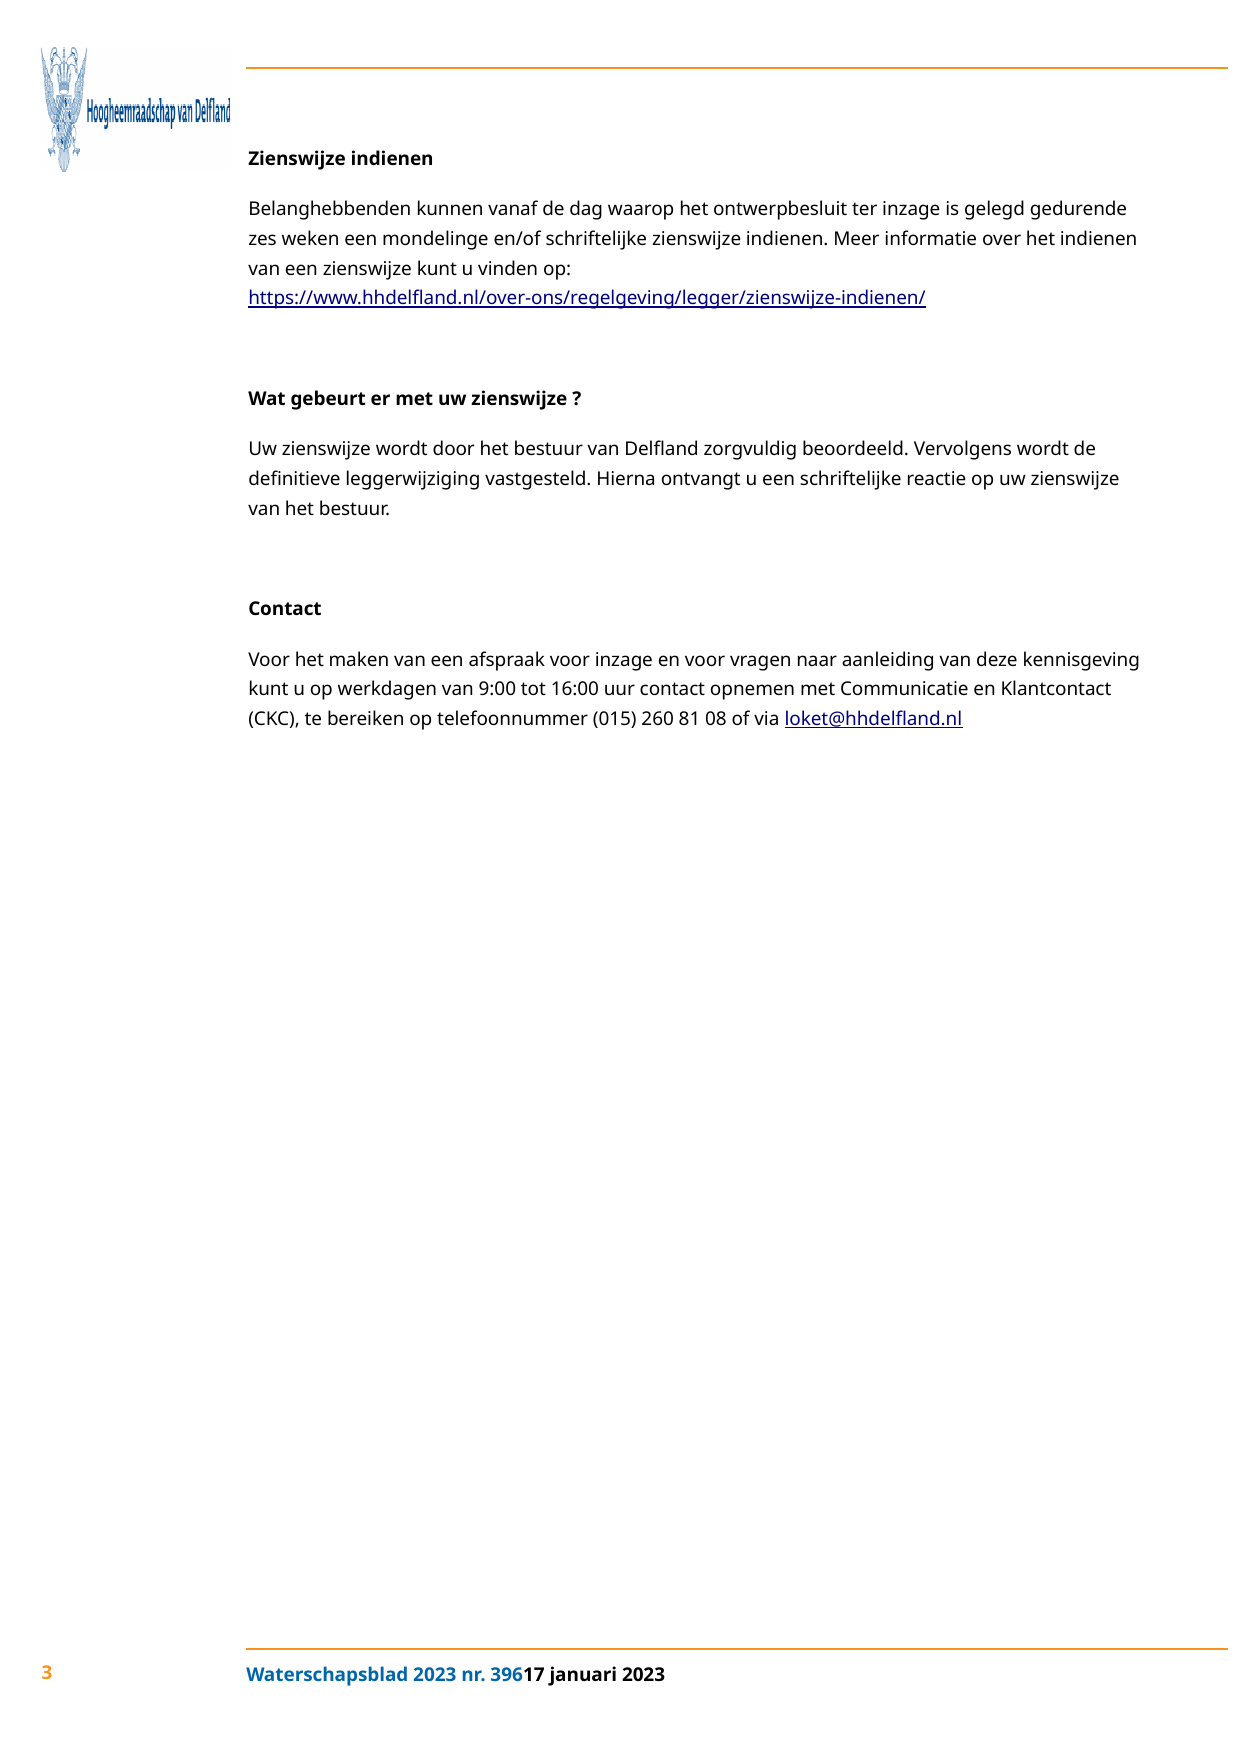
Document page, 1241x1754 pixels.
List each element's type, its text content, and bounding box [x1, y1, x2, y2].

text Voor het maken van een afspraak voor inzage en voor vragen naar aanleiding van deze kennisgeving kunt u op werkdagen van 9:00 tot 16:00 uur contact opnemen met Communicatie en Klantcontact (CKC), te bereiken op telefoonnummer (015) 260 81 08 of via loket@hhdelfland.nl [248, 646, 1152, 731]
text Belanghebbenden kunnen vanaf de dag waarop het ontwerpbesluit ter inzage is gelegd gedurende zes weken een mondelinge en/of schriftelijke zienswijze indienen. Meer informatie over het indienen van een zienswijze kunt u vinden op: https://www.hhdelfland.nl/over-ons/regelgeving/legger/zienswijze-indienen/ [248, 196, 1152, 310]
text Zienswijze indienen [248, 145, 1152, 171]
picture [41, 47, 231, 172]
text Uw zienswijze wordt door het bestuur van Delfland zorgvuldig beoordeeld. Vervolgens wordt de definitieve leggerwijziging vastgesteld. Hierna ontvangt u een schriftelijke reactie op uw zienswijze van het bestuur. [248, 436, 1152, 521]
text Wat gebeurt er met uw zienswijze ? [248, 385, 1152, 411]
text Contact [248, 596, 1152, 621]
